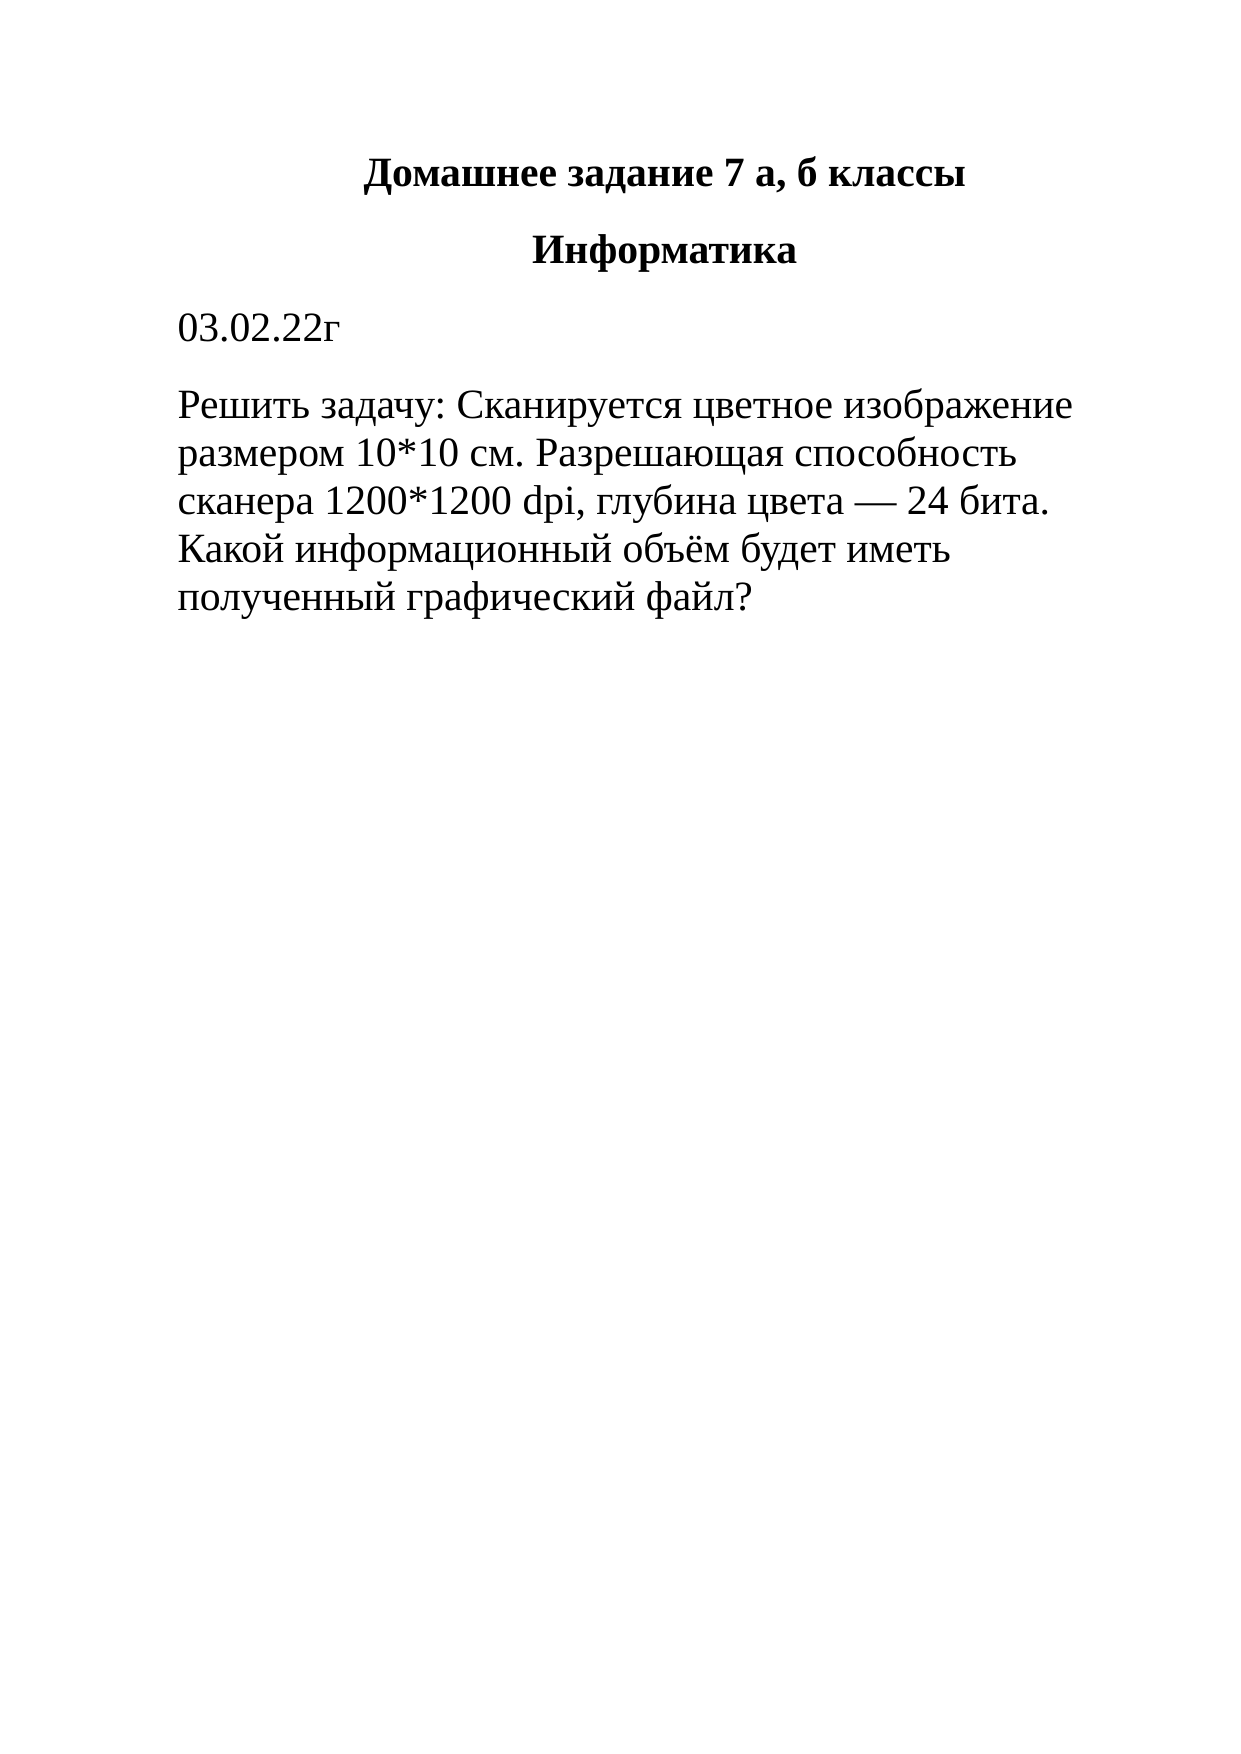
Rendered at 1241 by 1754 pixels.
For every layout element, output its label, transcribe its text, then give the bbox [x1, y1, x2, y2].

subtitle 03.02.22г [177, 302, 1152, 350]
subtitle Решить задачу: Сканируется цветное изображение размером 10*10 см. Разрешающая способность сканера 1200*1200 dpi, глубина цвета — 24 бита. Какой информационный объём будет иметь полученный графический файл? [177, 380, 1152, 619]
subtitle Информатика [177, 225, 1152, 273]
subtitle Домашнее задание 7 а, б классы [177, 148, 1152, 196]
